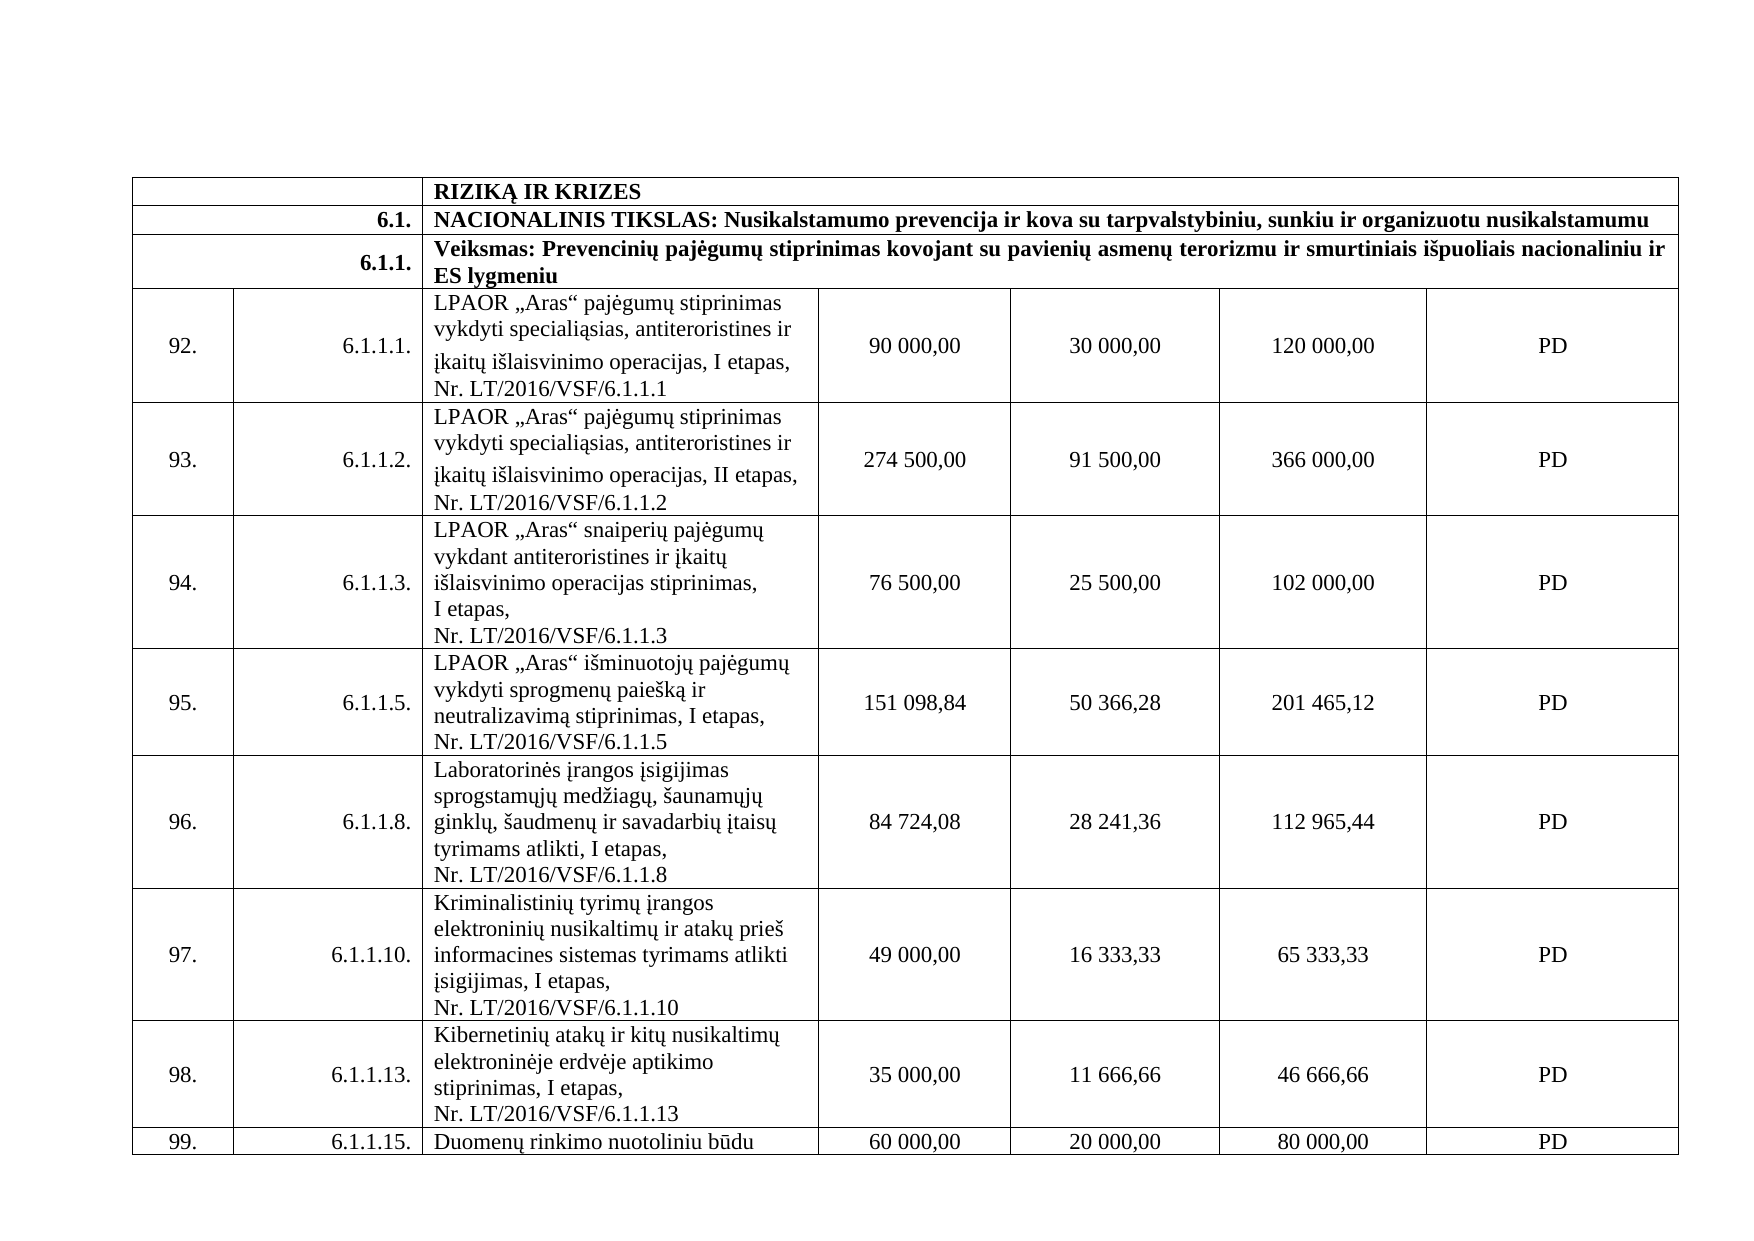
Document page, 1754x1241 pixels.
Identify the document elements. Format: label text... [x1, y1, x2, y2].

table_cell 120 000,00 [1220, 289, 1426, 402]
table_cell 366 000,00 [1220, 403, 1426, 515]
table_cell NACIONALINIS TIKSLAS: Nusikalstamumo prevencija ir kova su tarpvalstybiniu, sunkiu ir organizuotu nusikalstamumu [423, 206, 1678, 234]
table_cell [1679, 288, 1684, 402]
table_cell PD [1427, 289, 1678, 402]
table_cell 84 724,08 [819, 756, 1010, 887]
table_cell PD [1427, 889, 1678, 1020]
table_cell 80 000,00 [1220, 1128, 1426, 1154]
table_cell PD [1427, 649, 1678, 755]
table_cell 99. [133, 1128, 233, 1154]
table_cell 97. [133, 889, 233, 1020]
table_cell [1679, 234, 1684, 288]
table_cell Duomenų rinkimo nuotoliniu būdu [423, 1128, 818, 1154]
table_cell 96. [133, 756, 233, 887]
table_cell LPAOR „Aras“ išminuotojų pajėgumų vykdyti sprogmenų paiešką ir neutralizavimą stiprinimas, I etapas, Nr. LT/2016/VSF/6.1.1.5 [423, 649, 818, 755]
table_cell 35 000,00 [819, 1021, 1010, 1127]
table_cell 11 666,66 [1011, 1021, 1219, 1127]
table_cell [1679, 515, 1684, 648]
table_cell 151 098,84 [819, 649, 1010, 755]
table_cell 95. [133, 649, 233, 755]
table_cell 90 000,00 [819, 289, 1010, 402]
table_cell PD [1427, 756, 1678, 887]
table_cell Kriminalistinių tyrimų įrangos elektroninių nusikaltimų ir atakų prieš informacines sistemas tyrimams atlikti įsigijimas, I etapas, Nr. LT/2016/VSF/6.1.1.10 [423, 889, 818, 1020]
table_cell PD [1427, 1128, 1678, 1154]
table_cell 6.1.1. [133, 235, 422, 288]
table_cell PD [1427, 516, 1678, 648]
table_cell 94. [133, 516, 233, 648]
table_cell 25 500,00 [1011, 516, 1219, 648]
table_cell 92. [133, 289, 233, 402]
table_cell 274 500,00 [819, 403, 1010, 515]
table_cell 65 333,33 [1220, 889, 1426, 1020]
table_cell 6.1. [133, 206, 422, 234]
table_cell Laboratorinės įrangos įsigijimas sprogstamųjų medžiagų, šaunamųjų ginklų, šaudmenų ir savadarbių įtaisų tyrimams atlikti, I etapas, Nr. LT/2016/VSF/6.1.1.8 [423, 756, 818, 887]
table_cell 112 965,44 [1220, 756, 1426, 887]
table_cell 6.1.1.10. [234, 889, 422, 1020]
table_cell LPAOR „Aras“ snaiperių pajėgumų vykdant antiteroristines ir įkaitų išlaisvinimo operacijas stiprinimas, I etapas, Nr. LT/2016/VSF/6.1.1.3 [423, 516, 818, 648]
table_cell [1679, 888, 1684, 1020]
table_cell [133, 178, 422, 204]
table_cell 76 500,00 [819, 516, 1010, 648]
table_cell 6.1.1.2. [234, 403, 422, 515]
table_cell 91 500,00 [1011, 403, 1219, 515]
table_cell [1679, 648, 1684, 755]
table_cell 30 000,00 [1011, 289, 1219, 402]
table_cell LPAOR „Aras“ pajėgumų stiprinimas vykdyti specialiąsias, antiteroristines ir įkaitų išlaisvinimo operacijas, II etapas, Nr. LT/2016/VSF/6.1.1.2 [423, 403, 818, 515]
table_cell 28 241,36 [1011, 756, 1219, 887]
table_cell RIZIKĄ IR KRIZES [423, 178, 1678, 204]
table_cell 6.1.1.8. [234, 756, 422, 887]
table_cell 16 333,33 [1011, 889, 1219, 1020]
table_cell [1679, 1127, 1684, 1154]
table_cell LPAOR „Aras“ pajėgumų stiprinimas vykdyti specialiąsias, antiteroristines ir įkaitų išlaisvinimo operacijas, I etapas, Nr. LT/2016/VSF/6.1.1.1 [423, 289, 818, 402]
table_cell [1679, 402, 1684, 515]
table_cell 6.1.1.1. [234, 289, 422, 402]
table_cell 6.1.1.15. [234, 1128, 422, 1154]
table_cell 60 000,00 [819, 1128, 1010, 1154]
table_cell Veiksmas: Prevencinių pajėgumų stiprinimas kovojant su pavienių asmenų terorizmu ir smurtiniais išpuoliais nacionaliniu ir ES lygmeniu [423, 235, 1678, 288]
table_cell 201 465,12 [1220, 649, 1426, 755]
table_cell 20 000,00 [1011, 1128, 1219, 1154]
table_cell 98. [133, 1021, 233, 1127]
table_cell [1679, 177, 1684, 204]
table_cell 6.1.1.5. [234, 649, 422, 755]
table_cell 93. [133, 403, 233, 515]
table_cell 50 366,28 [1011, 649, 1219, 755]
table_cell PD [1427, 1021, 1678, 1127]
table_cell [1679, 1020, 1684, 1127]
table_cell 46 666,66 [1220, 1021, 1426, 1127]
table_cell 6.1.1.13. [234, 1021, 422, 1127]
table_cell PD [1427, 403, 1678, 515]
table_cell 49 000,00 [819, 889, 1010, 1020]
table_cell Kibernetinių atakų ir kitų nusikaltimų elektroninėje erdvėje aptikimo stiprinimas, I etapas, Nr. LT/2016/VSF/6.1.1.13 [423, 1021, 818, 1127]
table_cell 6.1.1.3. [234, 516, 422, 648]
table_cell [1679, 755, 1684, 887]
table_cell 102 000,00 [1220, 516, 1426, 648]
table_cell [1679, 205, 1684, 234]
